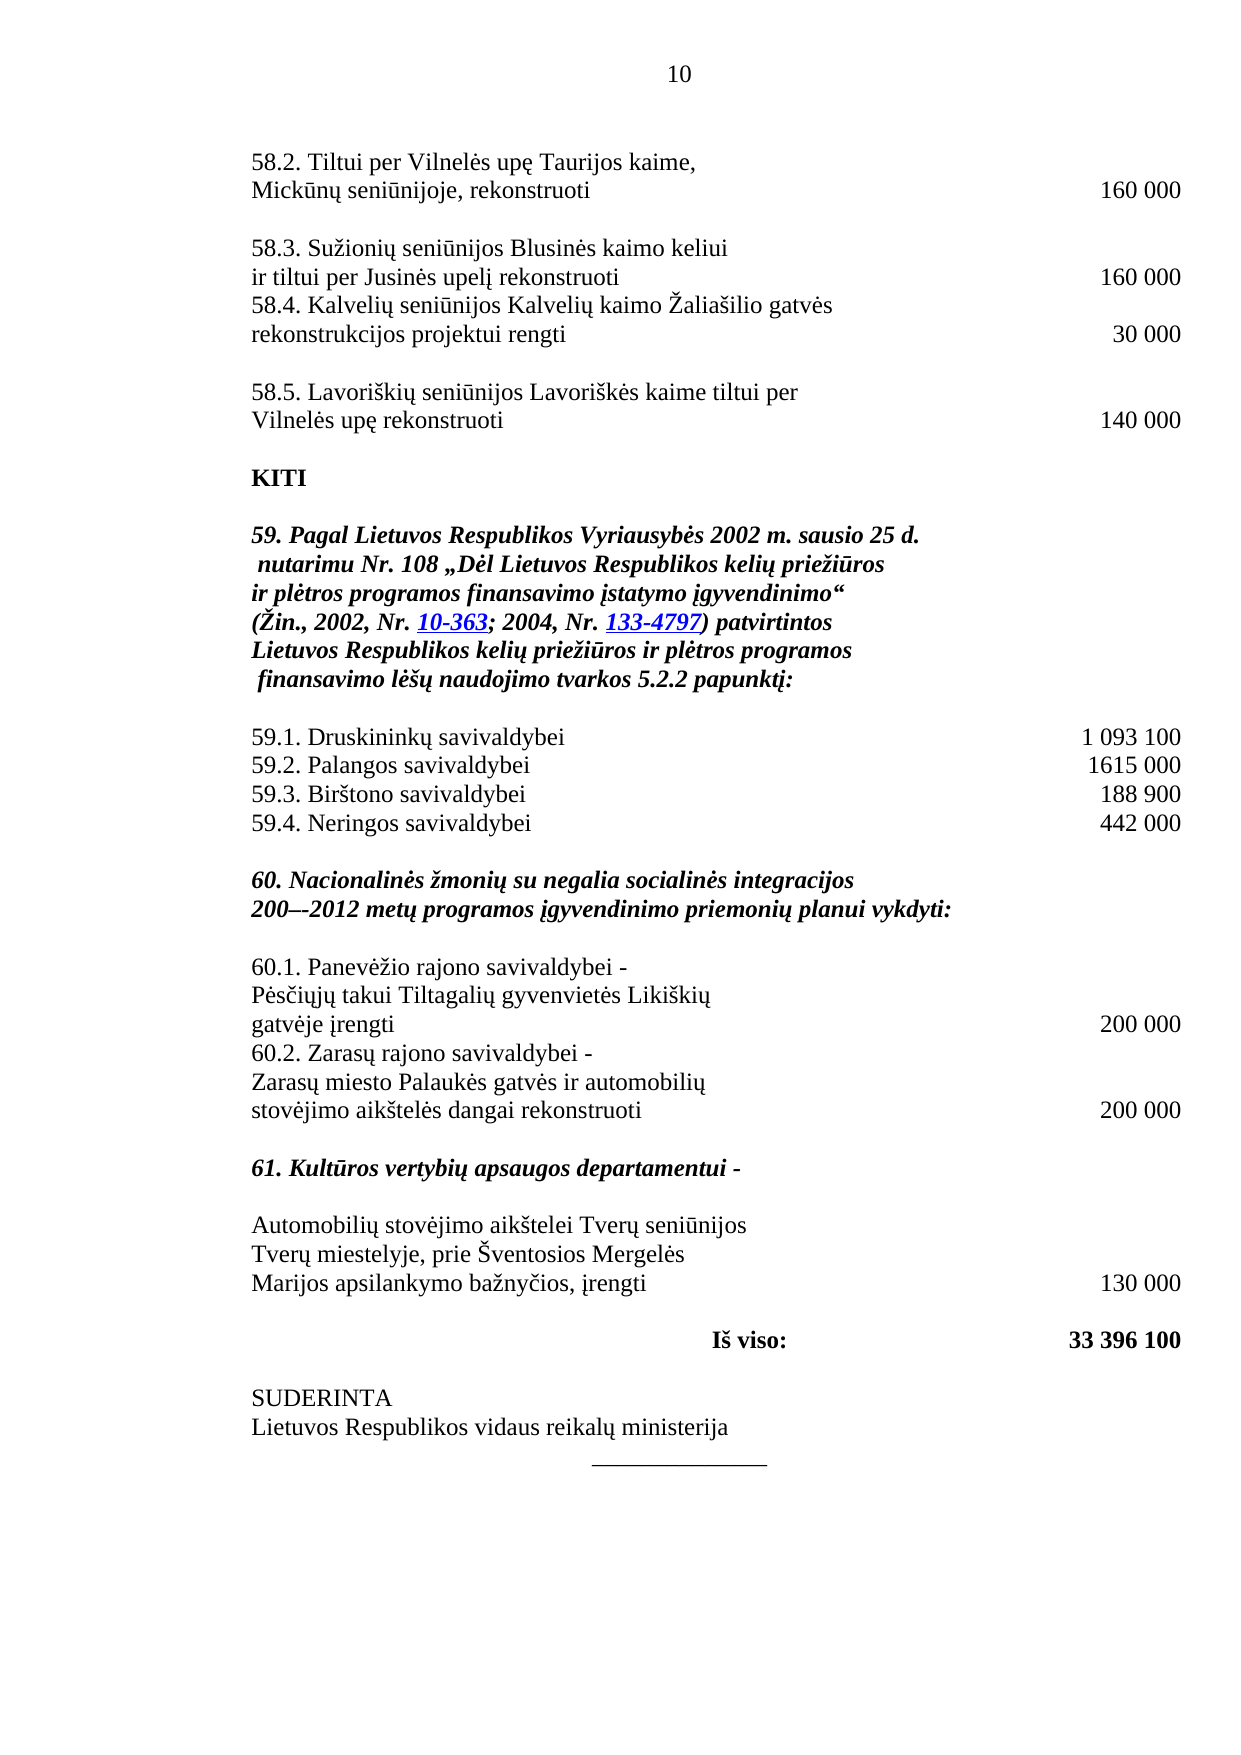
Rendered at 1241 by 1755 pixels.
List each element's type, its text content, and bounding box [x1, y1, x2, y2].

text ir plėtros programos finansavimo įstatymo įgyvendinimo“ [177, 578, 1181, 607]
text Pėsčiųjų takui Tiltagalių gyvenvietės Likiškių [177, 981, 1181, 1009]
text Zarasų miesto Palaukės gatvės ir automobilių [177, 1067, 1181, 1096]
text Vilnelės upę rekonstruoti 140 000 [177, 406, 1181, 434]
text 200–-2012 metų programos įgyvendinimo priemonių planui vykdyti: [177, 894, 1181, 923]
text 59.4. Neringos savivaldybei 442 000 [177, 808, 1181, 837]
text SUDERINTA [177, 1383, 1181, 1412]
text Lietuvos Respublikos vidaus reikalų ministerija [177, 1412, 1181, 1441]
text finansavimo lėšų naudojimo tvarkos 5.2.2 papunktį: [177, 664, 1181, 693]
text ir tiltui per Jusinės upelį rekonstruoti 160 000 [177, 262, 1181, 291]
text gatvėje įrengti 200 000 [177, 1009, 1181, 1038]
text Automobilių stovėjimo aikštelei Tverų seniūnijos [177, 1211, 1181, 1239]
text 60. Nacionalinės žmonių su negalia socialinės integracijos [177, 866, 1181, 894]
text Marijos apsilankymo bažnyčios, įrengti 130 000 [177, 1268, 1181, 1297]
text stovėjimo aikštelės dangai rekonstruoti 200 000 [177, 1096, 1181, 1124]
text Lietuvos Respublikos kelių priežiūros ir plėtros programos [177, 636, 1181, 664]
text Tverų miestelyje, prie Šventosios Mergelės [177, 1239, 1181, 1268]
text Mickūnų seniūnijoje, rekonstruoti 160 000 [177, 176, 1181, 204]
text 59.1. Druskininkų savivaldybei 1 093 100 [177, 722, 1181, 751]
text 60.1. Panevėžio rajono savivaldybei - [177, 952, 1181, 981]
text 58.2. Tiltui per Vilnelės upę Taurijos kaime, [177, 147, 1181, 176]
text 58.4. Kalvelių seniūnijos Kalvelių kaimo Žaliašilio gatvės [177, 291, 1181, 319]
text 60.2. Zarasų rajono savivaldybei - [177, 1038, 1181, 1067]
text nutarimu Nr. 108 „Dėl Lietuvos Respublikos kelių priežiūros [177, 549, 1181, 578]
text 59.3. Birštono savivaldybei 188 900 [177, 779, 1181, 808]
text KITI [177, 463, 1181, 492]
text Iš viso: 33 396 100 [177, 1326, 1181, 1354]
text (Žin., 2002, Nr. 10-363; 2004, Nr. 133-4797) patvirtintos [177, 607, 1181, 636]
text 61. Kultūros vertybių apsaugos departamentui - [177, 1153, 1181, 1182]
text 59. Pagal Lietuvos Respublikos Vyriausybės 2002 m. sausio 25 d. [177, 521, 1181, 549]
text 58.5. Lavoriškių seniūnijos Lavoriškės kaime tiltui per [177, 377, 1181, 406]
text 59.2. Palangos savivaldybei 1615 000 [177, 751, 1181, 779]
text ______________ [177, 1441, 1181, 1469]
text 58.3. Sužionių seniūnijos Blusinės kaimo keliui [177, 233, 1181, 262]
text rekonstrukcijos projektui rengti 30 000 [177, 319, 1181, 348]
